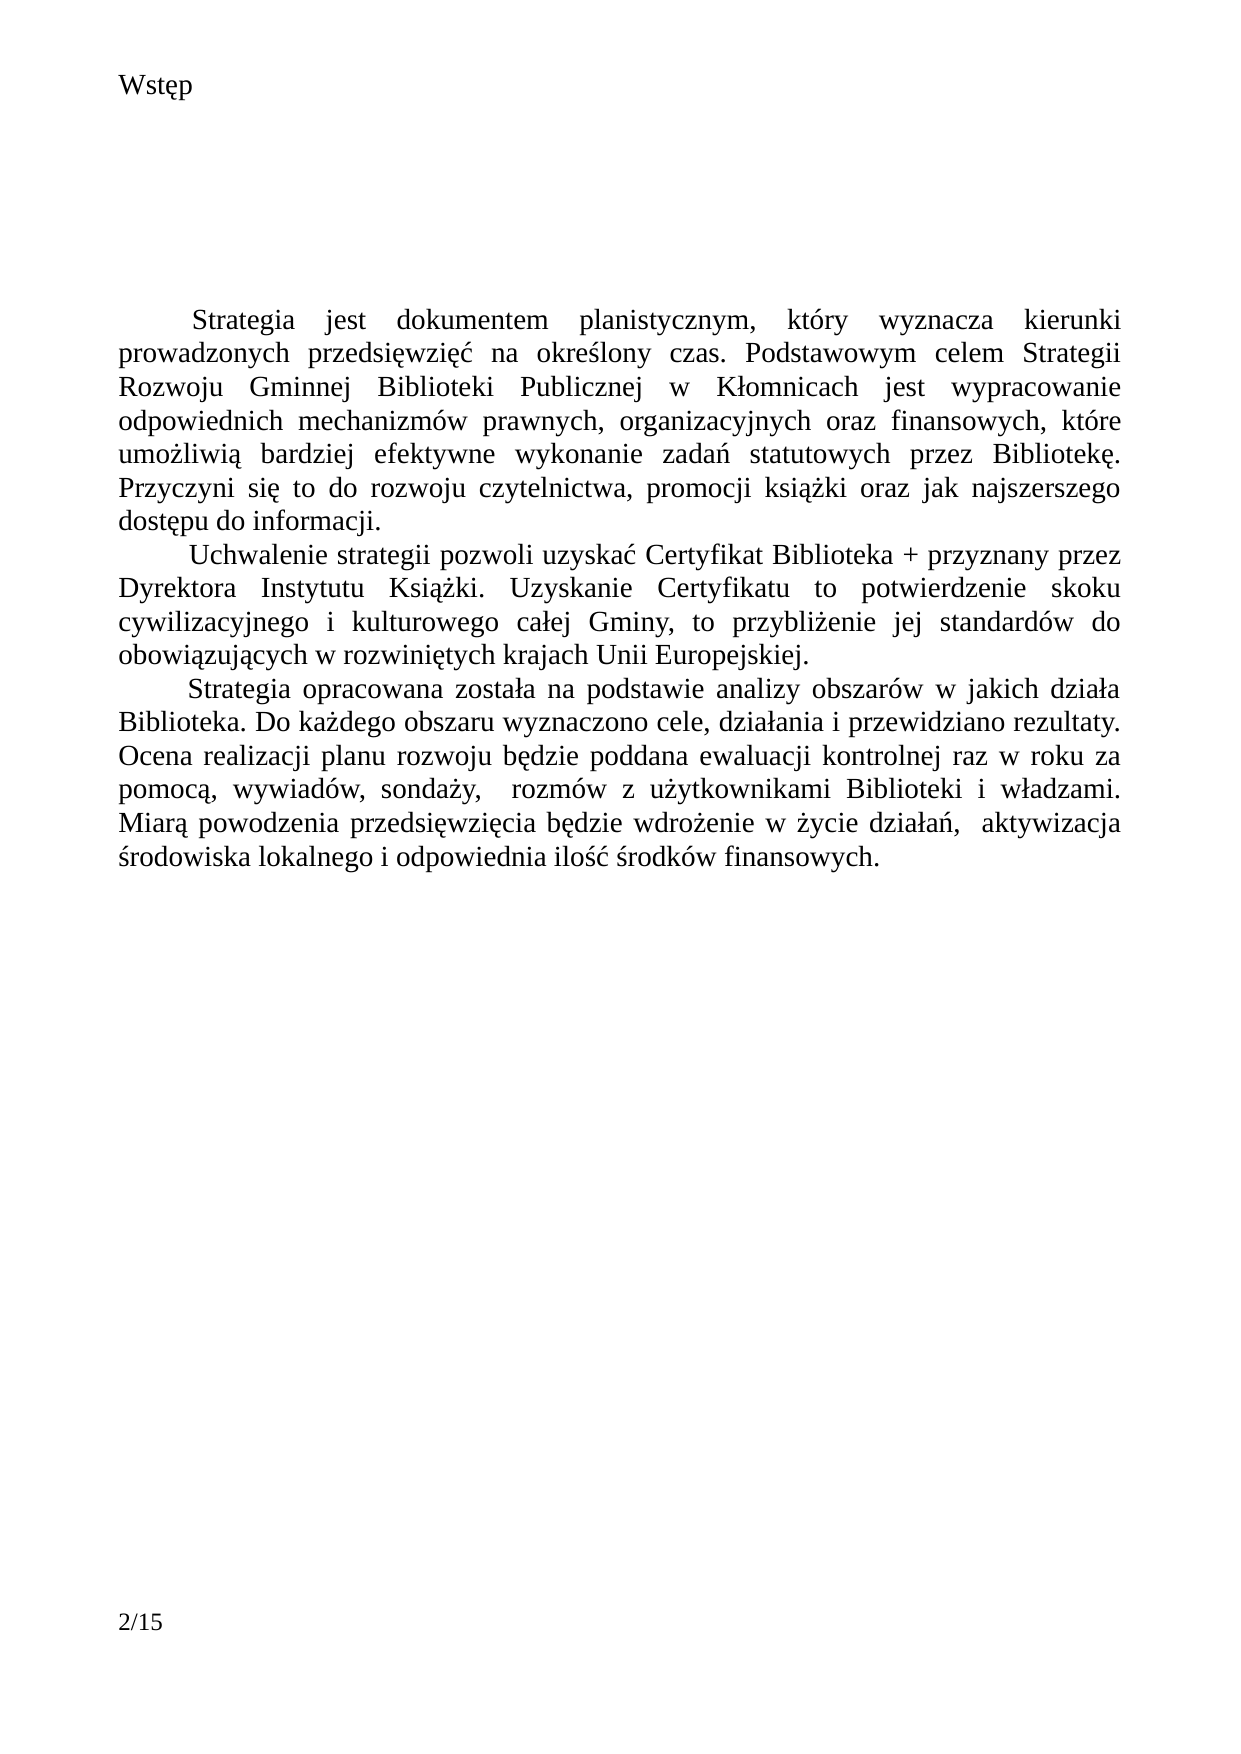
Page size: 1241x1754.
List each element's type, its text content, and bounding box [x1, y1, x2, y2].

text Wstęp [118, 67, 1122, 101]
text Strategia opracowana została na podstawie analizy obszarów w jakich działa Biblioteka. Do każdego obszaru wyznaczono cele, działania i przewidziano rezultaty. Ocena realizacji planu rozwoju będzie poddana ewaluacji kontrolnej raz w roku za pomocą, wywiadów, sondaży, rozmów z użytkownikami Biblioteki i władzami. Miarą powodzenia przedsięwzięcia będzie wdrożenie w życie działań, aktywizacja środowiska lokalnego i odpowiednia ilość środków finansowych. [118, 671, 1122, 872]
text Strategia jest dokumentem planistycznym, który wyznacza kierunki prowadzonych przedsięwzięć na określony czas. Podstawowym celem Strategii Rozwoju Gminnej Biblioteki Publicznej w Kłomnicach jest wypracowanie odpowiednich mechanizmów prawnych, organizacyjnych oraz finansowych, które umożliwią bardziej efektywne wykonanie zadań statutowych przez Bibliotekę. Przyczyni się to do rozwoju czytelnictwa, promocji książki oraz jak najszerszego dostępu do informacji. [118, 302, 1122, 537]
text Uchwalenie strategii pozwoli uzyskać Certyfikat Biblioteka + przyznany przez Dyrektora Instytutu Książki. Uzyskanie Certyfikatu to potwierdzenie skoku cywilizacyjnego i kulturowego całej Gminy, to przybliżenie jej standardów do obowiązujących w rozwiniętych krajach Unii Europejskiej. [118, 537, 1122, 671]
